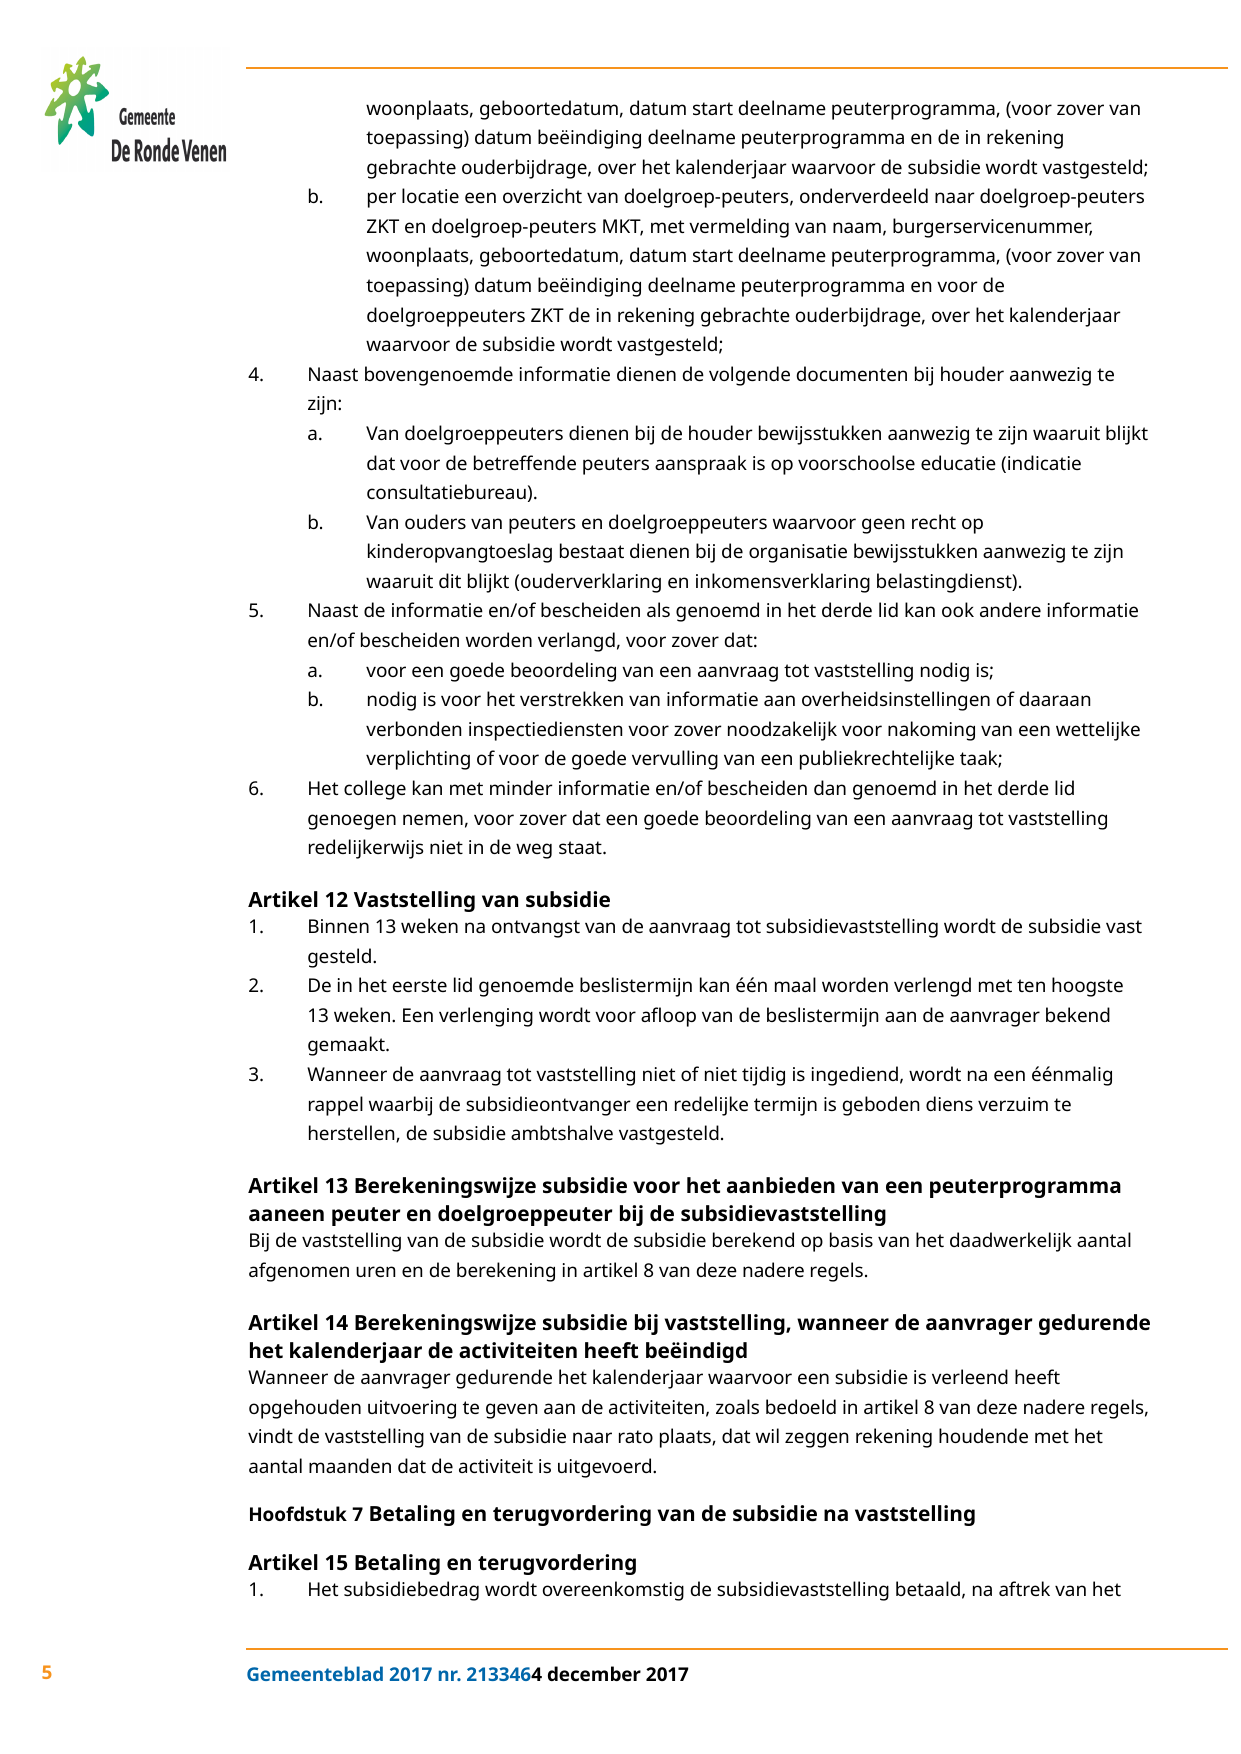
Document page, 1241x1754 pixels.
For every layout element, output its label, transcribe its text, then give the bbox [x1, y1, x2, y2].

text Hoofdstuk 7 Betaling en terugvordering van de subsidie na vaststelling [248, 1499, 1152, 1527]
list De in het eerste lid genoemde beslistermijn kan één maal worden verlengd met ten hoogste 13 weken. Een verlenging wordt voor afloop van de beslistermijn aan de aanvrager bekend gemaakt. [248, 972, 1152, 1057]
list per locatie een overzicht van doelgroep-peuters, onderverdeeld naar doelgroep-peuters ZKT en doelgroep-peuters MKT, met vermelding van naam, burgerservicenummer, woonplaats, geboortedatum, datum start deelname peuterprogramma, (voor zover van toepassing) datum beëindiging deelname peuterprogramma en voor de doelgroeppeuters ZKT de in rekening gebrachte ouderbijdrage, over het kalenderjaar waarvoor de subsidie wordt vastgesteld; [307, 183, 1152, 357]
list Naast bovengenoemde informatie dienen de volgende documenten bij houder aanwezig te zijn: [248, 361, 1152, 416]
list woonplaats, geboortedatum, datum start deelname peuterprogramma, (voor zover van toepassing) datum beëindiging deelname peuterprogramma en de in rekening gebrachte ouderbijdrage, over het kalenderjaar waarvoor de subsidie wordt vastgesteld; [307, 95, 1152, 180]
text Artikel 13 Berekeningswijze subsidie voor het aanbieden van een peuterprogramma aaneen peuter en doelgroeppeuter bij de subsidievaststelling [248, 1171, 1152, 1228]
list nodig is voor het verstrekken van informatie aan overheidsinstellingen of daaraan verbonden inspectiediensten voor zover noodzakelijk voor nakoming van een wettelijke verplichting of voor de goede vervulling van een publiekrechtelijke taak; [307, 686, 1152, 771]
list Binnen 13 weken na ontvangst van de aanvraag tot subsidievaststelling wordt de subsidie vast gesteld. [248, 913, 1152, 968]
list Het subsidiebedrag wordt overeenkomstig de subsidievaststelling betaald, na aftrek van het [248, 1577, 1152, 1602]
picture [41, 47, 231, 172]
list voor een goede beoordeling van een aanvraag tot vaststelling nodig is; [307, 657, 1152, 683]
list Het college kan met minder informatie en/of bescheiden dan genoemd in het derde lid genoegen nemen, voor zover dat een goede beoordeling van een aanvraag tot vaststelling redelijkerwijs niet in de weg staat. [248, 775, 1152, 860]
list Van doelgroeppeuters dienen bij de houder bewijsstukken aanwezig te zijn waaruit blijkt dat voor de betreffende peuters aanspraak is op voorschoolse educatie (indicatie consultatiebureau). [307, 420, 1152, 505]
list Wanneer de aanvraag tot vaststelling niet of niet tijdig is ingediend, wordt na een éénmalig rappel waarbij de subsidieontvanger een redelijke termijn is geboden diens verzuim te herstellen, de subsidie ambtshalve vastgesteld. [248, 1061, 1152, 1146]
list Naast de informatie en/of bescheiden als genoemd in het derde lid kan ook andere informatie en/of bescheiden worden verlangd, voor zover dat: [248, 598, 1152, 653]
text Wanneer de aanvrager gedurende het kalenderjaar waarvoor een subsidie is verleend heeft opgehouden uitvoering te geven aan de activiteiten, zoals bedoeld in artikel 8 van deze nadere regels, vindt de vaststelling van de subsidie naar rato plaats, dat wil zeggen rekening houdende met het aantal maanden dat de activiteit is uitgevoerd. [248, 1364, 1152, 1479]
text Artikel 15 Betaling en terugvordering [248, 1548, 1152, 1577]
text Bij de vaststelling van de subsidie wordt de subsidie berekend op basis van het daadwerkelijk aantal afgenomen uren en de berekening in artikel 8 van deze nadere regels. [248, 1228, 1152, 1283]
text Artikel 14 Berekeningswijze subsidie bij vaststelling, wanneer de aanvrager gedurende het kalenderjaar de activiteiten heeft beëindigd [248, 1308, 1152, 1364]
list Van ouders van peuters en doelgroeppeuters waarvoor geen recht op kinderopvangtoeslag bestaat dienen bij de organisatie bewijsstukken aanwezig te zijn waaruit dit blijkt (ouderverklaring en inkomensverklaring belastingdienst). [307, 509, 1152, 594]
text Artikel 12 Vaststelling van subsidie [248, 885, 1152, 913]
